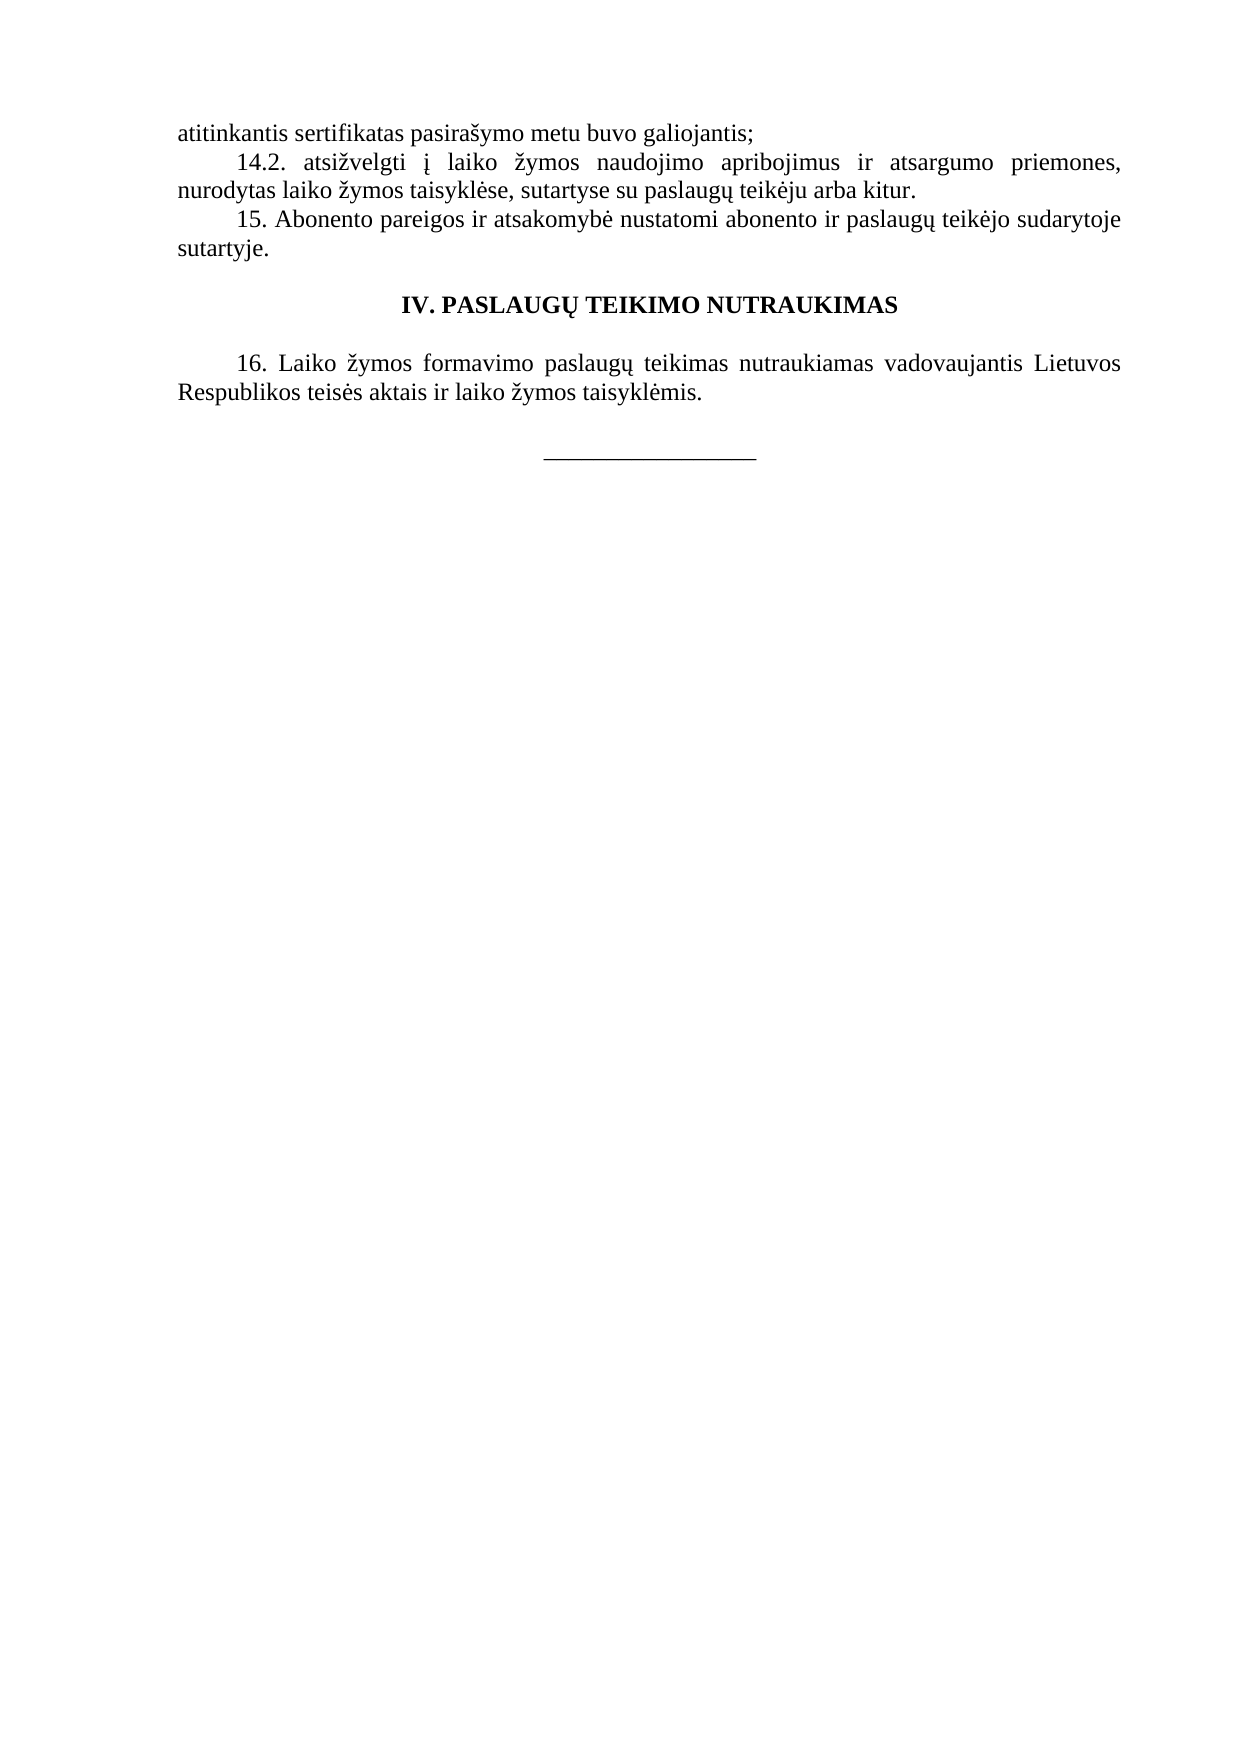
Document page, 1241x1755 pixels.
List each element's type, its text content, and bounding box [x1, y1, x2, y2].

text _________________ [177, 434, 1122, 463]
text 14.2. atsižvelgti į laiko žymos naudojimo apribojimus ir atsargumo priemones, nurodytas laiko žymos taisyklėse, sutartyse su paslaugų teikėju arba kitur. [177, 147, 1122, 204]
text 16. Laiko žymos formavimo paslaugų teikimas nutraukiamas vadovaujantis Lietuvos Respublikos teisės aktais ir laiko žymos taisyklėmis. [177, 348, 1122, 406]
text IV. PASLAUGŲ TEIKIMO NUTRAUKIMAS [177, 291, 1122, 319]
text atitinkantis sertifikatas pasirašymo metu buvo galiojantis; [177, 118, 1122, 147]
text 15. Abonento pareigos ir atsakomybė nustatomi abonento ir paslaugų teikėjo sudarytoje sutartyje. [177, 204, 1122, 262]
